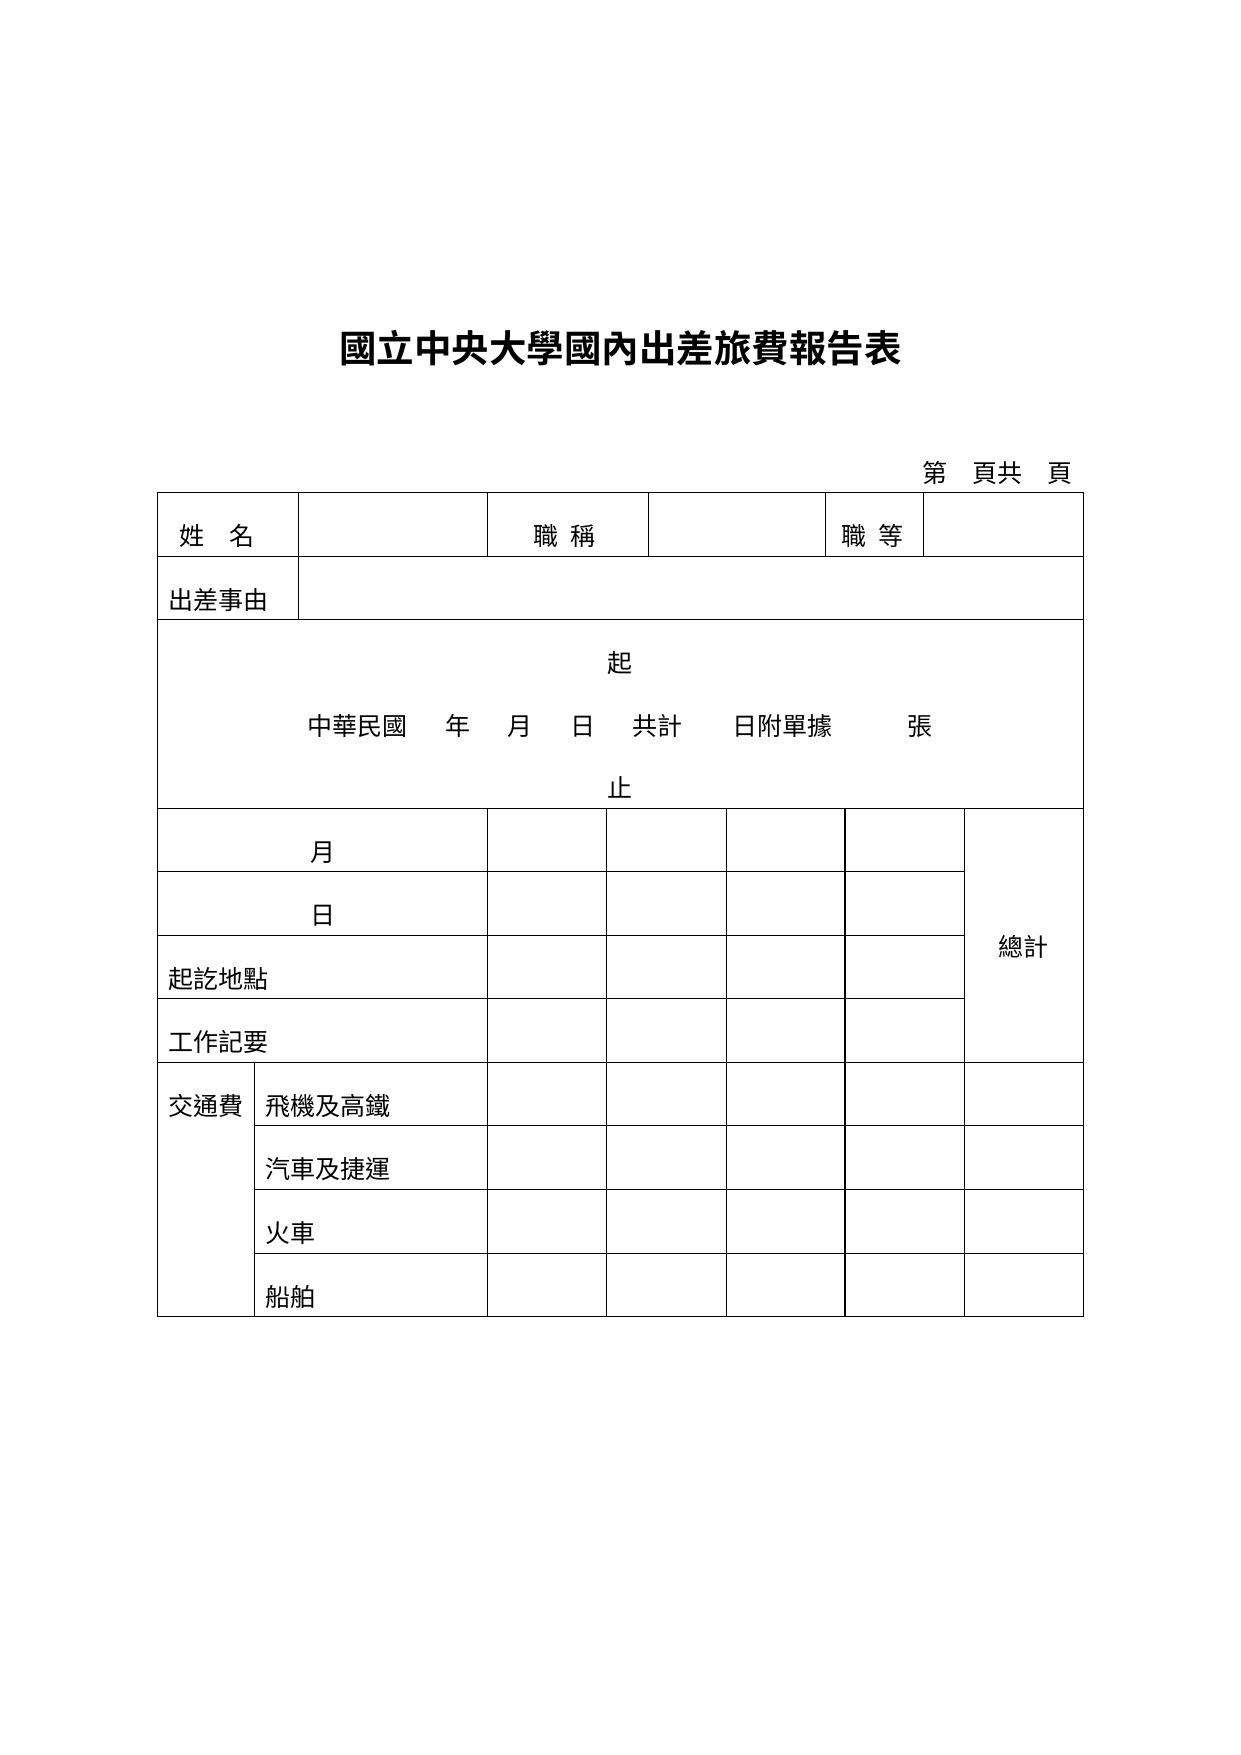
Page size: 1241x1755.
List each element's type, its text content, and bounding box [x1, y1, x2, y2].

table_cell [965, 1063, 1083, 1125]
table_cell [488, 936, 606, 998]
text 國立中央大學國內出差旅費報告表 [148, 304, 1093, 367]
table_cell [727, 936, 844, 998]
table_cell [607, 1063, 726, 1125]
table_cell [727, 809, 844, 871]
table_cell [649, 493, 825, 556]
table_cell [299, 557, 1083, 619]
table_cell [727, 1126, 844, 1189]
table_cell 職 等 [826, 493, 923, 556]
table_cell [488, 872, 606, 935]
table_header [157, 367, 1083, 429]
table_cell 起訖地點 [158, 936, 487, 998]
table_cell [607, 1126, 726, 1189]
table_cell 月 [158, 809, 487, 871]
table_cell [607, 999, 726, 1062]
table_cell 汽車及捷運 [255, 1126, 487, 1189]
table_cell [846, 809, 964, 871]
table_cell [924, 493, 1083, 556]
table_cell 職 稱 [488, 493, 648, 556]
table_cell 起 中華民國 年 月 日 共計 日附單據 張 止 [158, 620, 1083, 808]
table_cell [488, 1254, 606, 1316]
table_cell 船舶 [255, 1254, 487, 1316]
table_cell [727, 1063, 844, 1125]
table_cell [965, 1126, 1083, 1189]
table_cell [607, 1254, 726, 1316]
table_cell [846, 1190, 964, 1252]
table_cell [846, 999, 964, 1062]
table_cell 出差事由 [158, 557, 298, 619]
table_cell 姓 名 [158, 493, 298, 556]
table_cell [488, 1190, 606, 1252]
table_cell [488, 1126, 606, 1189]
table_cell [727, 1190, 844, 1252]
table_cell 火車 [255, 1190, 487, 1252]
table_cell [607, 936, 726, 998]
table_cell [488, 1063, 606, 1125]
table_cell [727, 872, 844, 935]
table_cell 第 頁共 頁 [157, 430, 1083, 492]
table_cell [607, 1190, 726, 1252]
table_cell 日 [158, 872, 487, 935]
table_cell 飛機及高鐵 [255, 1063, 487, 1125]
table_cell [488, 999, 606, 1062]
table_cell [846, 936, 964, 998]
table_cell [965, 1190, 1083, 1252]
table_cell [965, 1254, 1083, 1316]
table_cell [846, 1126, 964, 1189]
table_cell [607, 809, 726, 871]
table_cell 總計 [965, 809, 1083, 1062]
table_cell [846, 1254, 964, 1316]
table_cell [488, 809, 606, 871]
table_cell [299, 493, 487, 556]
table_cell [846, 1063, 964, 1125]
table_cell 工作記要 [158, 999, 487, 1062]
table_cell [846, 872, 964, 935]
table_cell 交通費 [158, 1063, 254, 1316]
table_cell [607, 872, 726, 935]
table_cell [727, 1254, 844, 1316]
table_cell [727, 999, 844, 1062]
